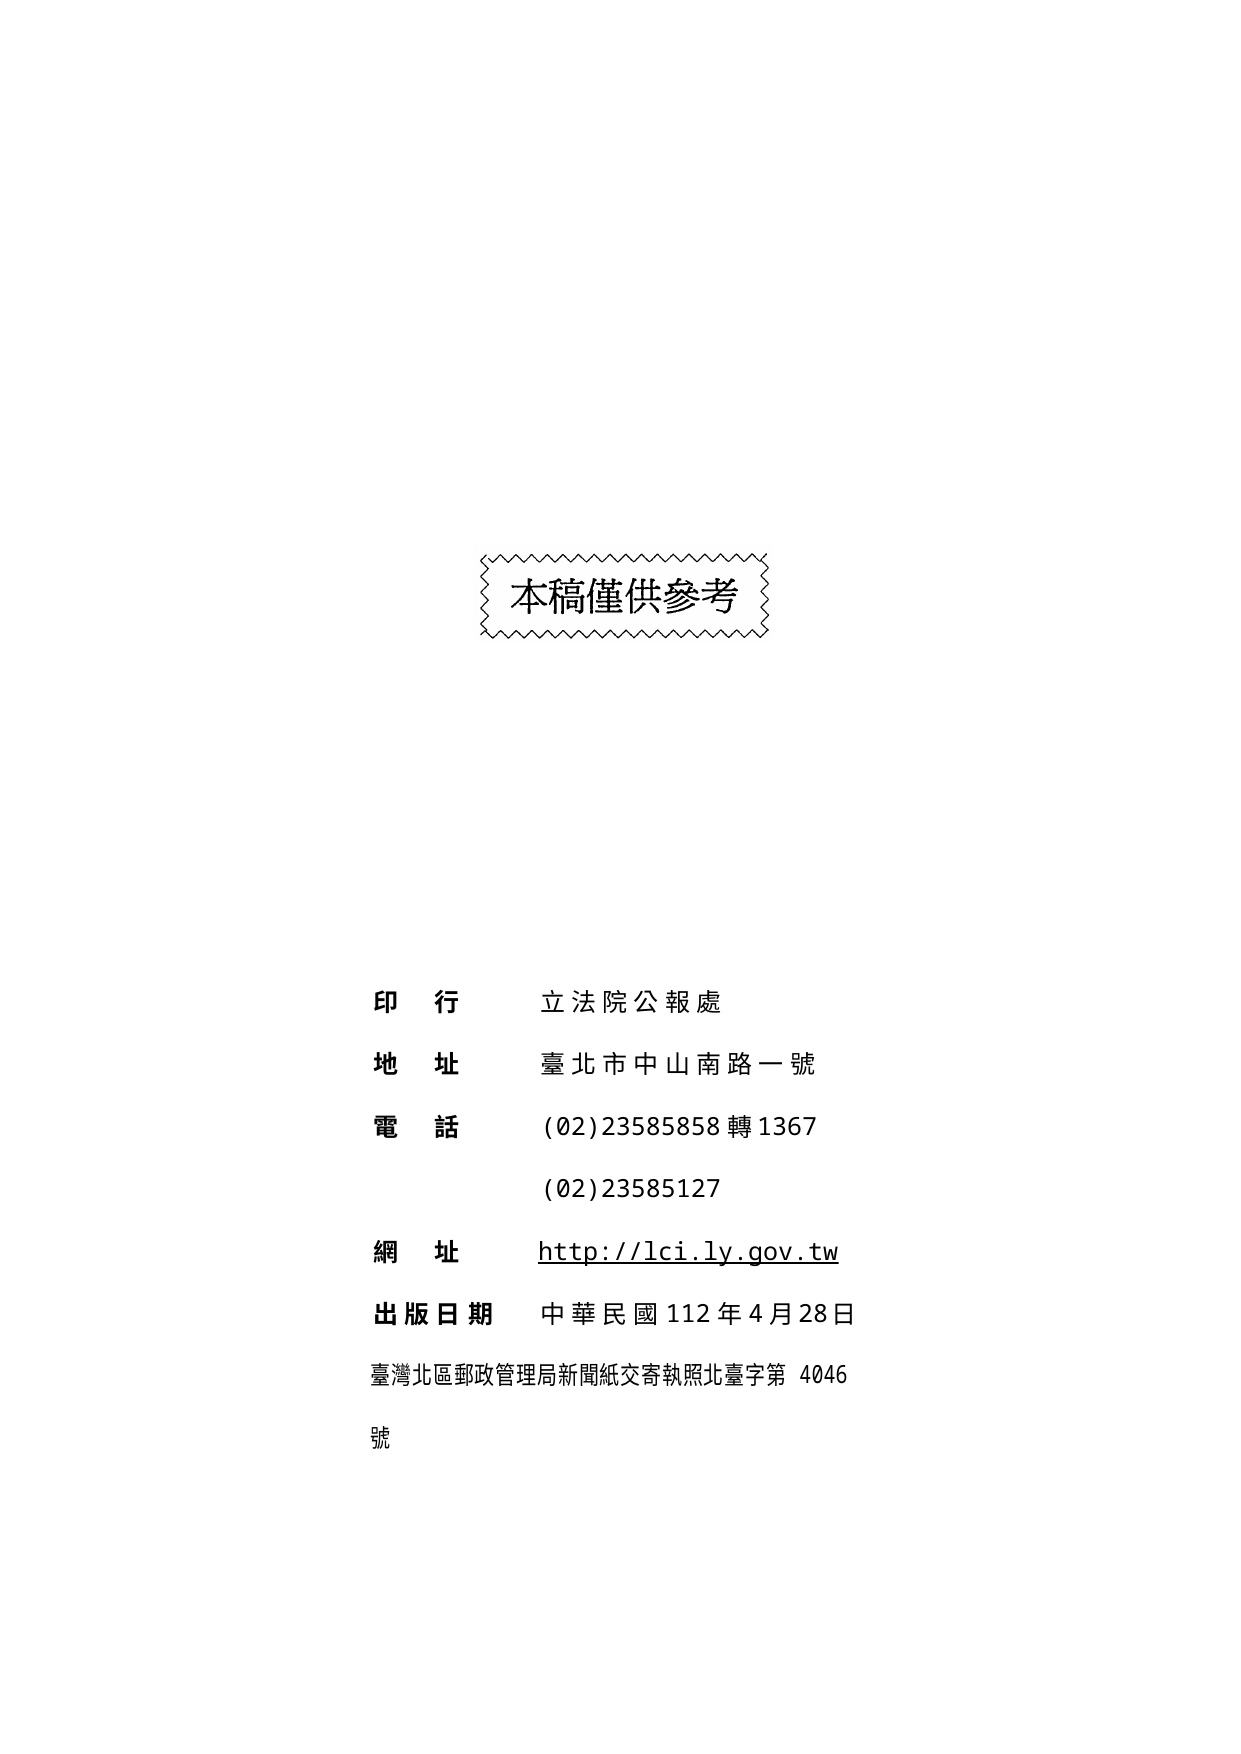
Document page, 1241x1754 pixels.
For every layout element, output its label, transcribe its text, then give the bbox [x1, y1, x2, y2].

table_cell 網址 [362, 1219, 534, 1281]
table_cell 臺北市中山南路一號 [534, 1031, 878, 1094]
table_cell 中華民國112年4月28日 [534, 1281, 878, 1344]
table_cell http://lci.ly.gov.tw [534, 1219, 878, 1281]
table_cell 出版日期 [362, 1281, 534, 1344]
table_header 印行 [362, 969, 534, 1031]
table_cell 臺灣北區郵政管理局新聞紙交寄執照北臺字第4046號 [362, 1344, 878, 1469]
table_header [468, 469, 773, 656]
table_cell 地址 [362, 1031, 534, 1094]
table_cell 電話 [362, 1094, 534, 1219]
table_header 立法院公報處 [534, 969, 878, 1031]
table_cell (02)23585858轉1367 (02)23585127 [534, 1094, 878, 1219]
